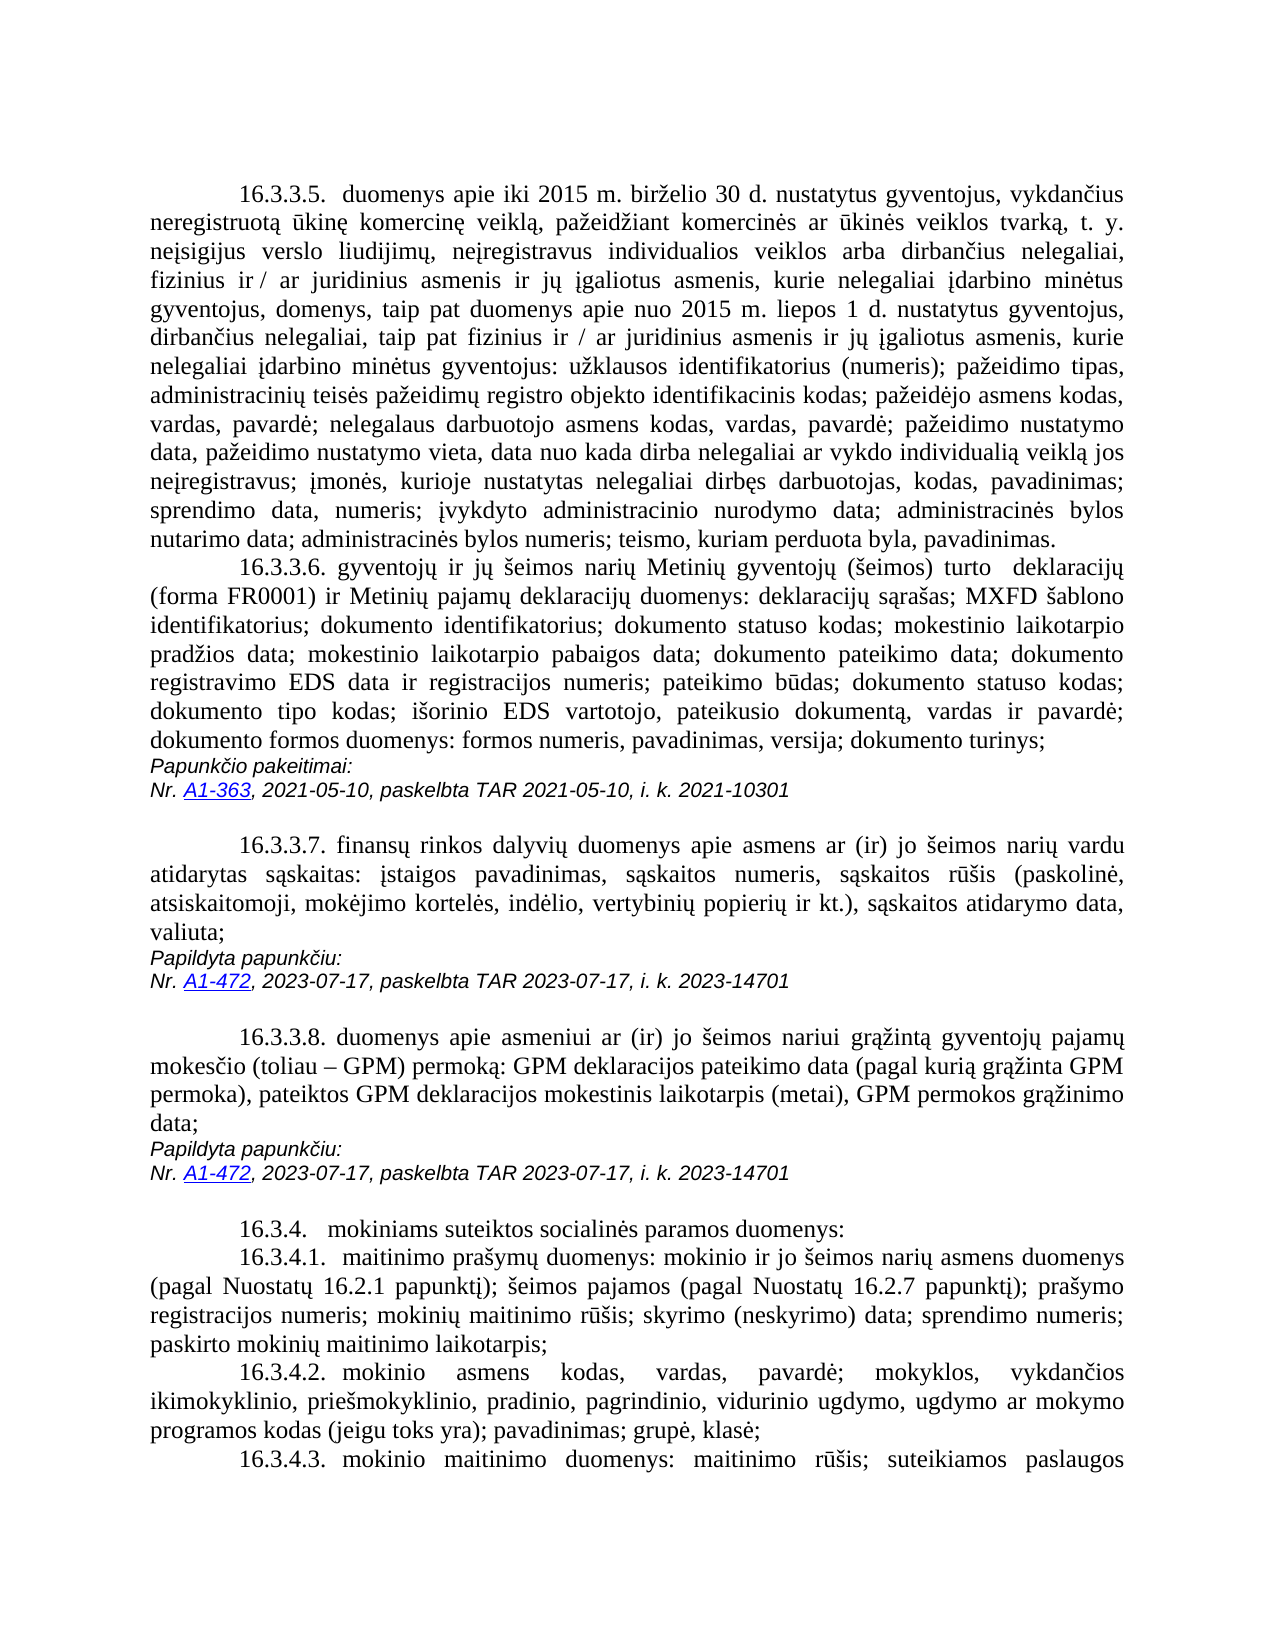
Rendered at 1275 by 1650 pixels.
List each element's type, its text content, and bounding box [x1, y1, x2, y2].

text Nr. A1-472, 2023-07-17, paskelbta TAR 2023-07-17, i. k. 2023-14701 [150, 1161, 1125, 1185]
text 16.3.3.6. gyventojų ir jų šeimos narių Metinių gyventojų (šeimos) turto deklaracijų (forma FR0001) ir Metinių pajamų deklaracijų duomenys: deklaracijų sąrašas; MXFD šablono identifikatorius; dokumento identifikatorius; dokumento statuso kodas; mokestinio laikotarpio pradžios data; mokestinio laikotarpio pabaigos data; dokumento pateikimo data; dokumento registravimo EDS data ir registracijos numeris; pateikimo būdas; dokumento statuso kodas; dokumento tipo kodas; išorinio EDS vartotojo, pateikusio dokumentą, vardas ir pavardė; dokumento formos duomenys: formos numeris, pavadinimas, versija; dokumento turinys; [150, 552, 1125, 754]
text 16.3.4. mokiniams suteiktos socialinės paramos duomenys: [150, 1214, 1125, 1242]
text 16.3.4.2. mokinio asmens kodas, vardas, pavardė; mokyklos, vykdančios ikimokyklinio, priešmokyklinio, pradinio, pagrindinio, vidurinio ugdymo, ugdymo ar mokymo programos kodas (jeigu toks yra); pavadinimas; grupė, klasė; [150, 1357, 1125, 1444]
text Papildyta papunkčiu: [150, 1137, 1125, 1161]
text Nr. A1-472, 2023-07-17, paskelbta TAR 2023-07-17, i. k. 2023-14701 [150, 969, 1125, 993]
text 16.3.3.5. duomenys apie iki 2015 m. birželio 30 d. nustatytus gyventojus, vykdančius neregistruotą ūkinę komercinę veiklą, pažeidžiant komercinės ar ūkinės veiklos tvarką, t. y. neįsigijus verslo liudijimų, neįregistravus individualios veiklos arba dirbančius nelegaliai, fizinius ir / ar juridinius asmenis ir jų įgaliotus asmenis, kurie nelegaliai įdarbino minėtus gyventojus, domenys, taip pat duomenys apie nuo 2015 m. liepos 1 d. nustatytus gyventojus, dirbančius nelegaliai, taip pat fizinius ir / ar juridinius asmenis ir jų įgaliotus asmenis, kurie nelegaliai įdarbino minėtus gyventojus: užklausos identifikatorius (numeris); pažeidimo tipas, administracinių teisės pažeidimų registro objekto identifikacinis kodas; pažeidėjo asmens kodas, vardas, pavardė; nelegalaus darbuotojo asmens kodas, vardas, pavardė; pažeidimo nustatymo data, pažeidimo nustatymo vieta, data nuo kada dirba nelegaliai ar vykdo individualią veiklą jos neįregistravus; įmonės, kurioje nustatytas nelegaliai dirbęs darbuotojas, kodas, pavadinimas; sprendimo data, numeris; įvykdyto administracinio nurodymo data; administracinės bylos nutarimo data; administracinės bylos numeris; teismo, kuriam perduota byla, pavadinimas. [150, 179, 1125, 552]
text 16.3.4.3. mokinio maitinimo duomenys: maitinimo rūšis; suteikiamos paslaugos [150, 1444, 1125, 1472]
text 16.3.3.8. duomenys apie asmeniui ar (ir) jo šeimos nariui grąžintą gyventojų pajamų mokesčio (toliau – GPM) permoką: GPM deklaracijos pateikimo data (pagal kurią grąžinta GPM permoka), pateiktos GPM deklaracijos mokestinis laikotarpis (metai), GPM permokos grąžinimo data; [150, 1022, 1125, 1137]
text 16.3.4.1. maitinimo prašymų duomenys: mokinio ir jo šeimos narių asmens duomenys (pagal Nuostatų 16.2.1 papunktį); šeimos pajamos (pagal Nuostatų 16.2.7 papunktį); prašymo registracijos numeris; mokinių maitinimo rūšis; skyrimo (neskyrimo) data; sprendimo numeris; paskirto mokinių maitinimo laikotarpis; [150, 1242, 1125, 1357]
text 16.3.3.7. finansų rinkos dalyvių duomenys apie asmens ar (ir) jo šeimos narių vardu atidarytas sąskaitas: įstaigos pavadinimas, sąskaitos numeris, sąskaitos rūšis (paskolinė, atsiskaitomoji, mokėjimo kortelės, indėlio, vertybinių popierių ir kt.), sąskaitos atidarymo data, valiuta; [150, 830, 1125, 945]
text Papildyta papunkčiu: [150, 945, 1125, 969]
text Papunkčio pakeitimai: [150, 754, 1125, 778]
text Nr. A1-363, 2021-05-10, paskelbta TAR 2021-05-10, i. k. 2021-10301 [150, 778, 1125, 802]
